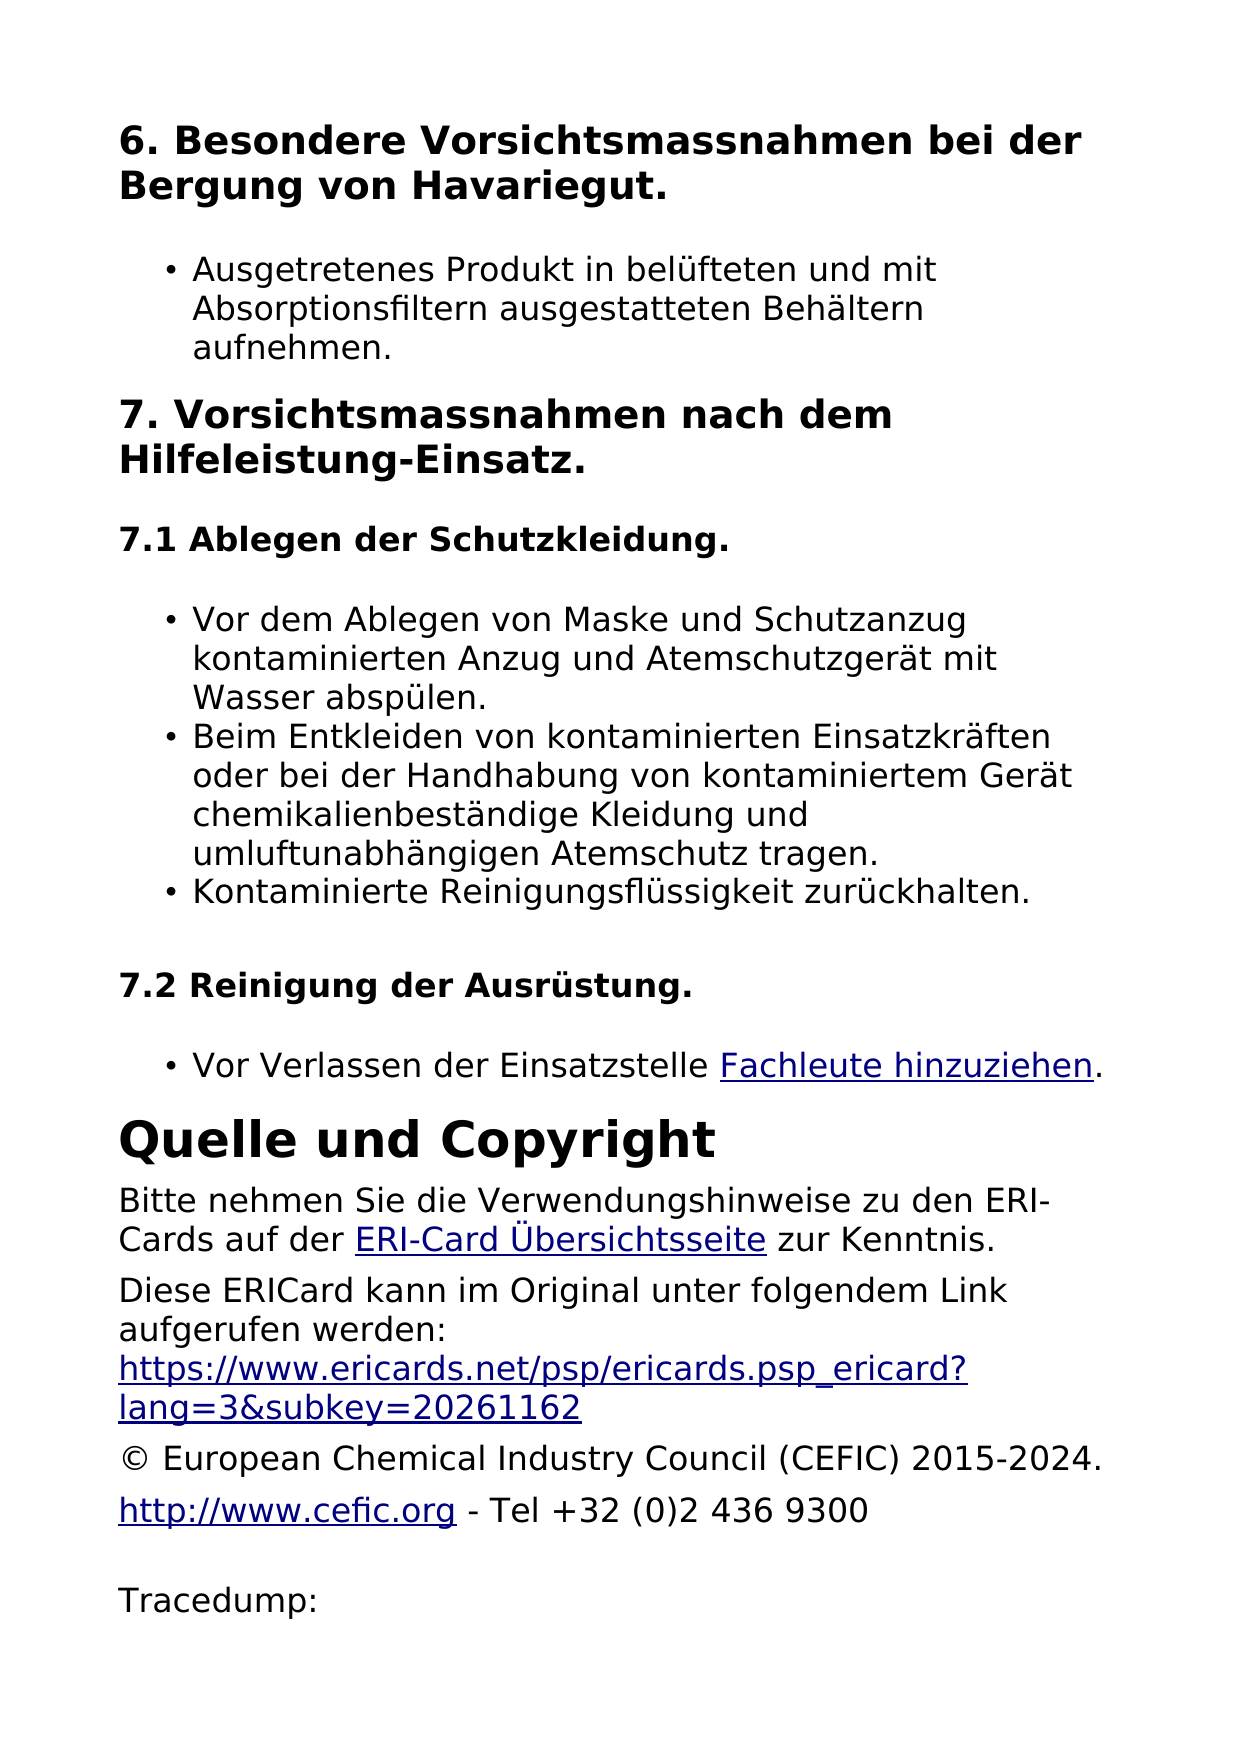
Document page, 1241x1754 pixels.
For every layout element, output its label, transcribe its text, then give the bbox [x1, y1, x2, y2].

text http://www.cefic.org - Tel +32 (0)2 436 9300 [118, 1491, 1122, 1530]
list Kontaminierte Reinigungsflüssigkeit zurückhalten. [177, 873, 1122, 912]
subtitle 6. Besondere Vorsichtsmassnahmen bei der Bergung von Havariegut. [118, 118, 1122, 208]
list Vor dem Ablegen von Maske und Schutzanzug kontaminierten Anzug und Atemschutzgerät mit Wasser abspülen. [177, 601, 1122, 717]
list Vor Verlassen der Einsatzstelle Fachleute hinzuziehen. [177, 1047, 1122, 1086]
subtitle 7.2 Reinigung der Ausrüstung. [118, 966, 1122, 1005]
list Ausgetretenes Produkt in belüfteten und mit Absorptionsfiltern ausgestatteten Behältern aufnehmen. [177, 251, 1122, 367]
text Diese ERICard kann im Original unter folgendem Link aufgerufen werden: https://www.ericards.net/psp/ericards.psp_ericard?lang=3&subkey=20261162 [118, 1272, 1122, 1427]
subtitle 7.1 Ablegen der Schutzkleidung. [118, 520, 1122, 559]
subtitle Quelle und Copyright [118, 1111, 1122, 1169]
text Tracedump: [118, 1542, 1122, 1620]
text Bitte nehmen Sie die Verwendungshinweise zu den ERI-Cards auf der ERI-Card Übersichtsseite zur Kenntnis. [118, 1182, 1122, 1259]
text © European Chemical Industry Council (CEFIC) 2015-2024. [118, 1440, 1122, 1478]
list Beim Entkleiden von kontaminierten Einsatzkräften oder bei der Handhabung von kontaminiertem Gerät chemikalienbeständige Kleidung und umluftunabhängigen Atemschutz tragen. [177, 717, 1122, 873]
subtitle 7. Vorsichtsmassnahmen nach dem Hilfeleistung-Einsatz. [118, 392, 1122, 482]
